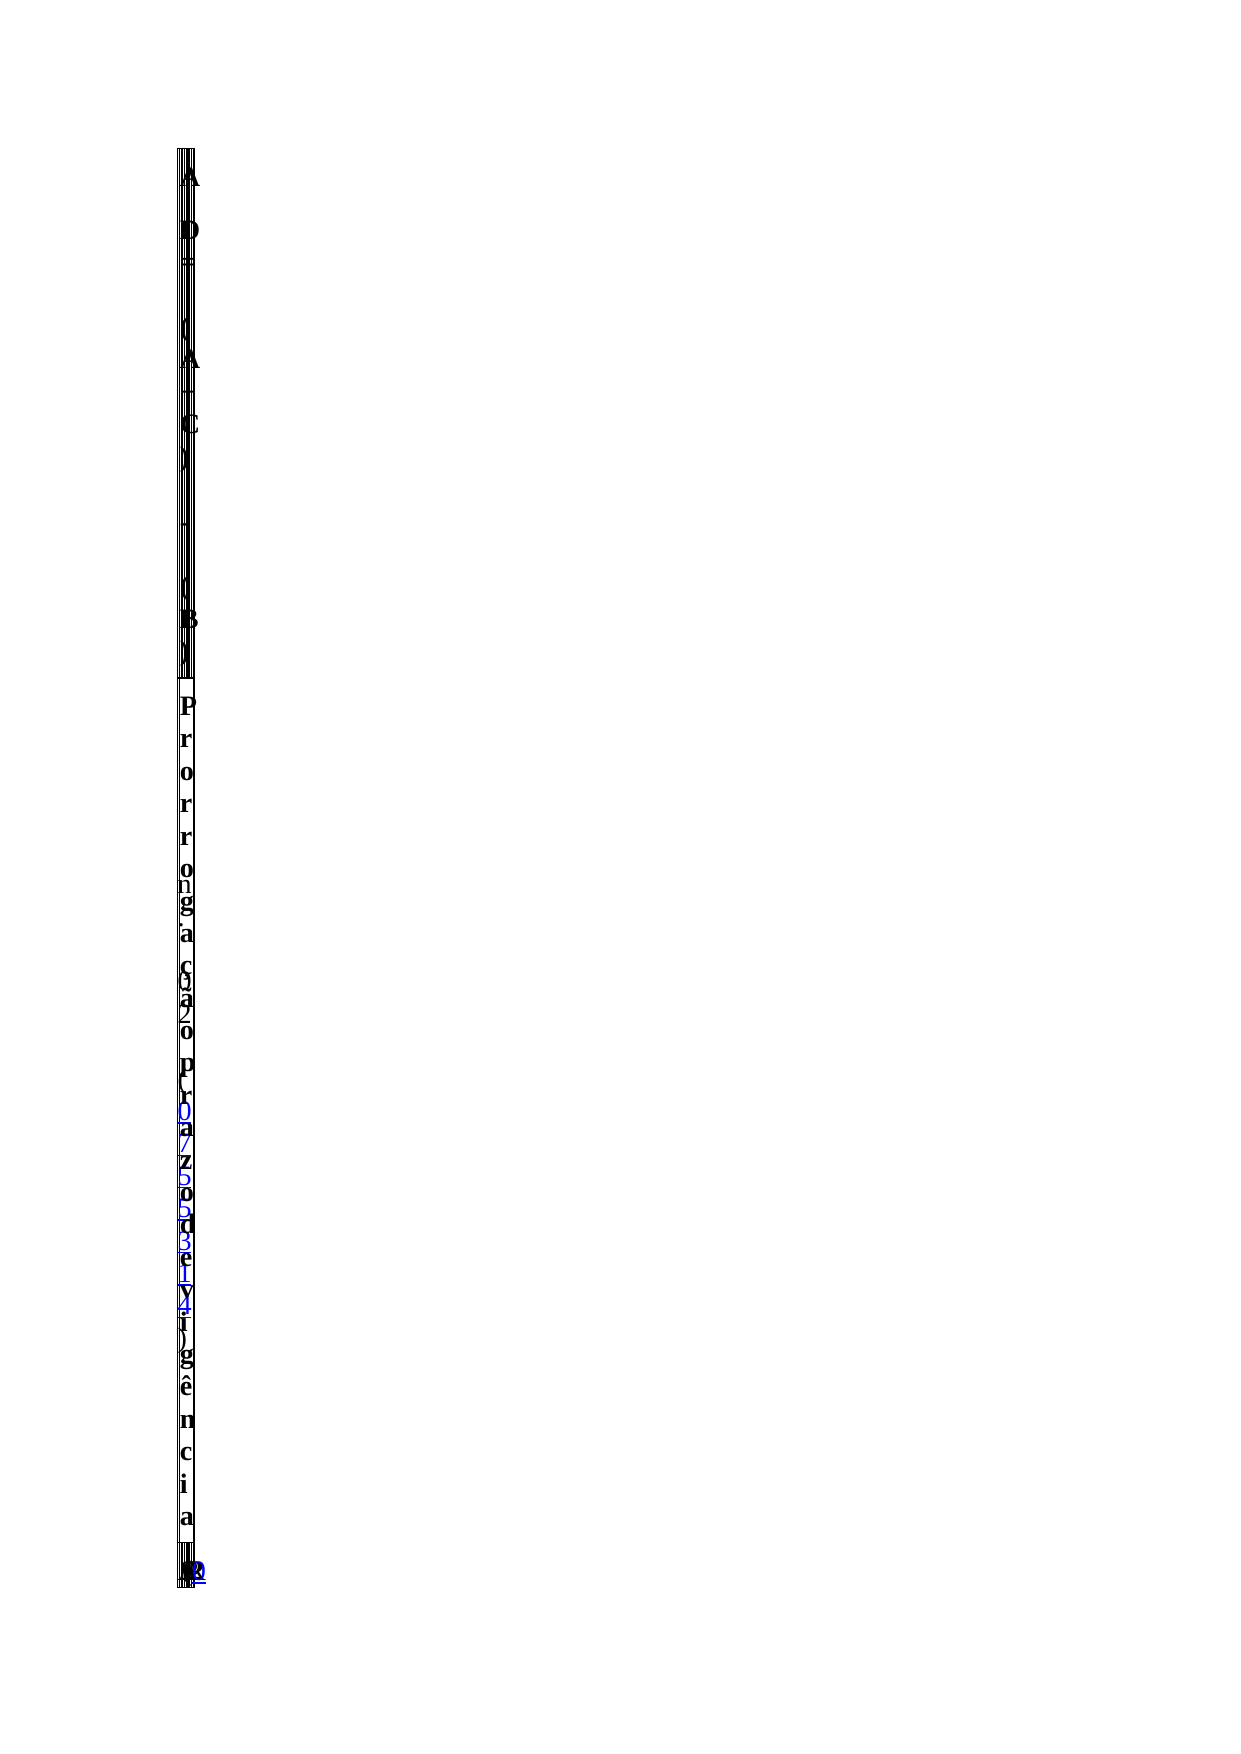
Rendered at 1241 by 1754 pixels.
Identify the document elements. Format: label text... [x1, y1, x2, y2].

table_cell Prorrogação prazo de vigência [180, 1417, 193, 1524]
table_cell Prorrogação prazo de vigência [180, 1286, 193, 1363]
table_cell Prorrogação prazo de vigência [180, 1136, 193, 1213]
table_cell Prorrogação prazo de vigência [180, 1007, 193, 1060]
table_cell Prorrogação prazo de vigência [180, 1233, 193, 1285]
table_cell Prorrogação prazo de vigência [180, 1069, 193, 1135]
table_cell Prorrogação prazo de vigência [180, 941, 193, 1006]
table_cell Prorrogação prazo de vigência [180, 1366, 193, 1416]
table_cell Prorrogação prazo de vigência [180, 707, 193, 910]
